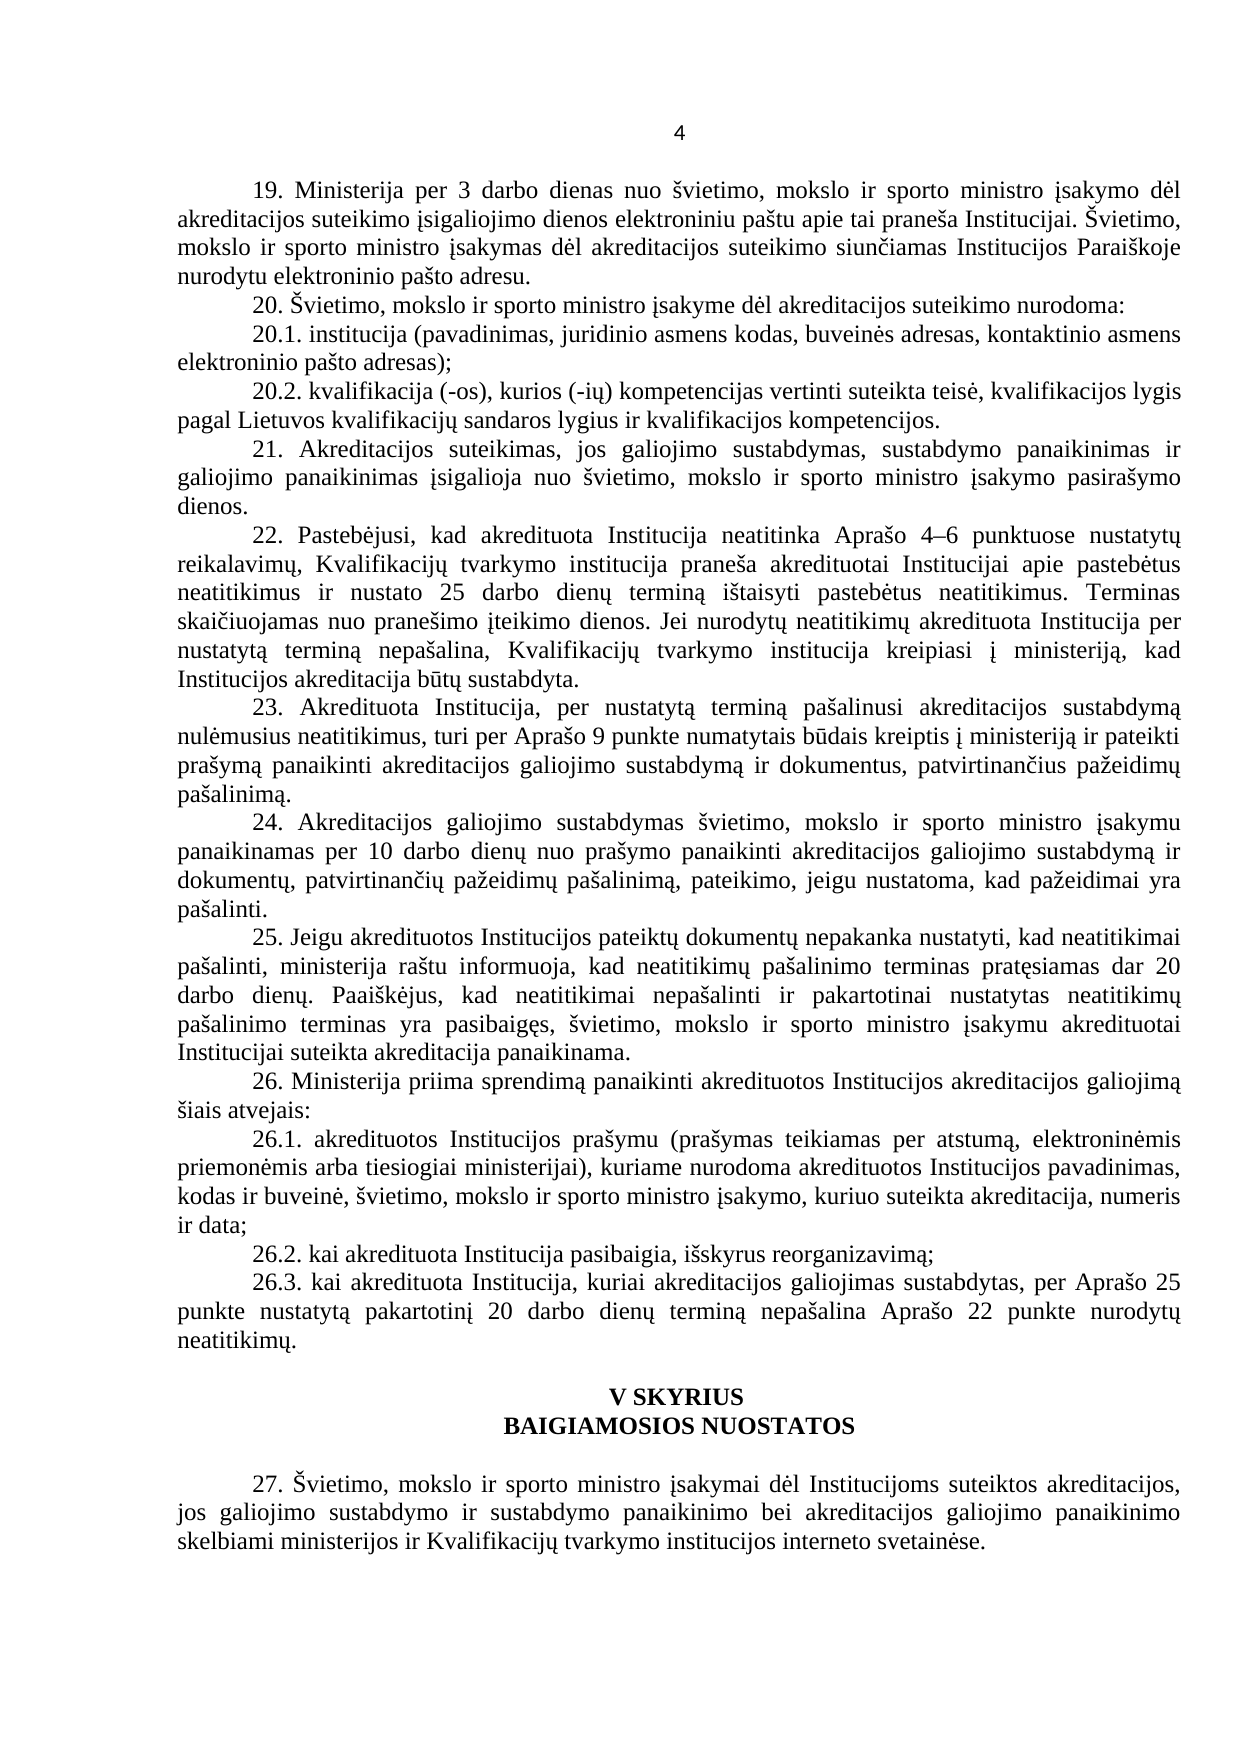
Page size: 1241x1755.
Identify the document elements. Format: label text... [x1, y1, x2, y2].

text 26.3. kai akredituota Institucija, kuriai akreditacijos galiojimas sustabdytas, per Aprašo 25 punkte nustatytą pakartotinį 20 darbo dienų terminą nepašalina Aprašo 22 punkte nurodytų neatitikimų. [177, 1267, 1182, 1354]
text 26. Ministerija priima sprendimą panaikinti akredituotos Institucijos akreditacijos galiojimą šiais atvejais: [177, 1066, 1182, 1124]
text 25. Jeigu akredituotos Institucijos pateiktų dokumentų nepakanka nustatyti, kad neatitikimai pašalinti, ministerija raštu informuoja, kad neatitikimų pašalinimo terminas pratęsiamas dar 20 darbo dienų. Paaiškėjus, kad neatitikimai nepašalinti ir pakartotinai nustatytas neatitikimų pašalinimo terminas yra pasibaigęs, švietimo, mokslo ir sporto ministro įsakymu akredituotai Institucijai suteikta akreditacija panaikinama. [177, 922, 1182, 1066]
text 19. Ministerija per 3 darbo dienas nuo švietimo, mokslo ir sporto ministro įsakymo dėl akreditacijos suteikimo įsigaliojimo dienos elektroniniu paštu apie tai praneša Institucijai. Švietimo, mokslo ir sporto ministro įsakymas dėl akreditacijos suteikimo siunčiamas Institucijos Paraiškoje nurodytu elektroninio pašto adresu. [177, 175, 1182, 290]
text 20.2. kvalifikacija (-os), kurios (-ių) kompetencijas vertinti suteikta teisė, kvalifikacijos lygis pagal Lietuvos kvalifikacijų sandaros lygius ir kvalifikacijos kompetencijos. [177, 376, 1182, 434]
text 20. Švietimo, mokslo ir sporto ministro įsakyme dėl akreditacijos suteikimo nurodoma: [177, 290, 1182, 319]
text 26.1. akredituotos Institucijos prašymu (prašymas teikiamas per atstumą, elektroninėmis priemonėmis arba tiesiogiai ministerijai), kuriame nurodoma akredituotos Institucijos pavadinimas, kodas ir buveinė, švietimo, mokslo ir sporto ministro įsakymo, kuriuo suteikta akreditacija, numeris ir data; [177, 1124, 1182, 1239]
text 27. Švietimo, mokslo ir sporto ministro įsakymai dėl Institucijoms suteiktos akreditacijos, jos galiojimo sustabdymo ir sustabdymo panaikinimo bei akreditacijos galiojimo panaikinimo skelbiami ministerijos ir Kvalifikacijų tvarkymo institucijos interneto svetainėse. [177, 1469, 1182, 1555]
text V SKYRIUS [177, 1382, 1182, 1411]
text 21. Akreditacijos suteikimas, jos galiojimo sustabdymas, sustabdymo panaikinimas ir galiojimo panaikinimas įsigalioja nuo švietimo, mokslo ir sporto ministro įsakymo pasirašymo dienos. [177, 434, 1182, 520]
text BAIGIAMOSIOS NUOSTATOS [177, 1411, 1182, 1440]
text 26.2. kai akredituota Institucija pasibaigia, išskyrus reorganizavimą; [177, 1239, 1182, 1267]
text 20.1. institucija (pavadinimas, juridinio asmens kodas, buveinės adresas, kontaktinio asmens elektroninio pašto adresas); [177, 319, 1182, 376]
text 22. Pastebėjusi, kad akredituota Institucija neatitinka Aprašo 4–6 punktuose nustatytų reikalavimų, Kvalifikacijų tvarkymo institucija praneša akredituotai Institucijai apie pastebėtus neatitikimus ir nustato 25 darbo dienų terminą ištaisyti pastebėtus neatitikimus. Terminas skaičiuojamas nuo pranešimo įteikimo dienos. Jei nurodytų neatitikimų akredituota Institucija per nustatytą terminą nepašalina, Kvalifikacijų tvarkymo institucija kreipiasi į ministeriją, kad Institucijos akreditacija būtų sustabdyta. [177, 520, 1182, 692]
text 23. Akredituota Institucija, per nustatytą terminą pašalinusi akreditacijos sustabdymą nulėmusius neatitikimus, turi per Aprašo 9 punkte numatytais būdais kreiptis į ministeriją ir pateikti prašymą panaikinti akreditacijos galiojimo sustabdymą ir dokumentus, patvirtinančius pažeidimų pašalinimą. [177, 692, 1182, 807]
text 24. Akreditacijos galiojimo sustabdymas švietimo, mokslo ir sporto ministro įsakymu panaikinamas per 10 darbo dienų nuo prašymo panaikinti akreditacijos galiojimo sustabdymą ir dokumentų, patvirtinančių pažeidimų pašalinimą, pateikimo, jeigu nustatoma, kad pažeidimai yra pašalinti. [177, 807, 1182, 922]
